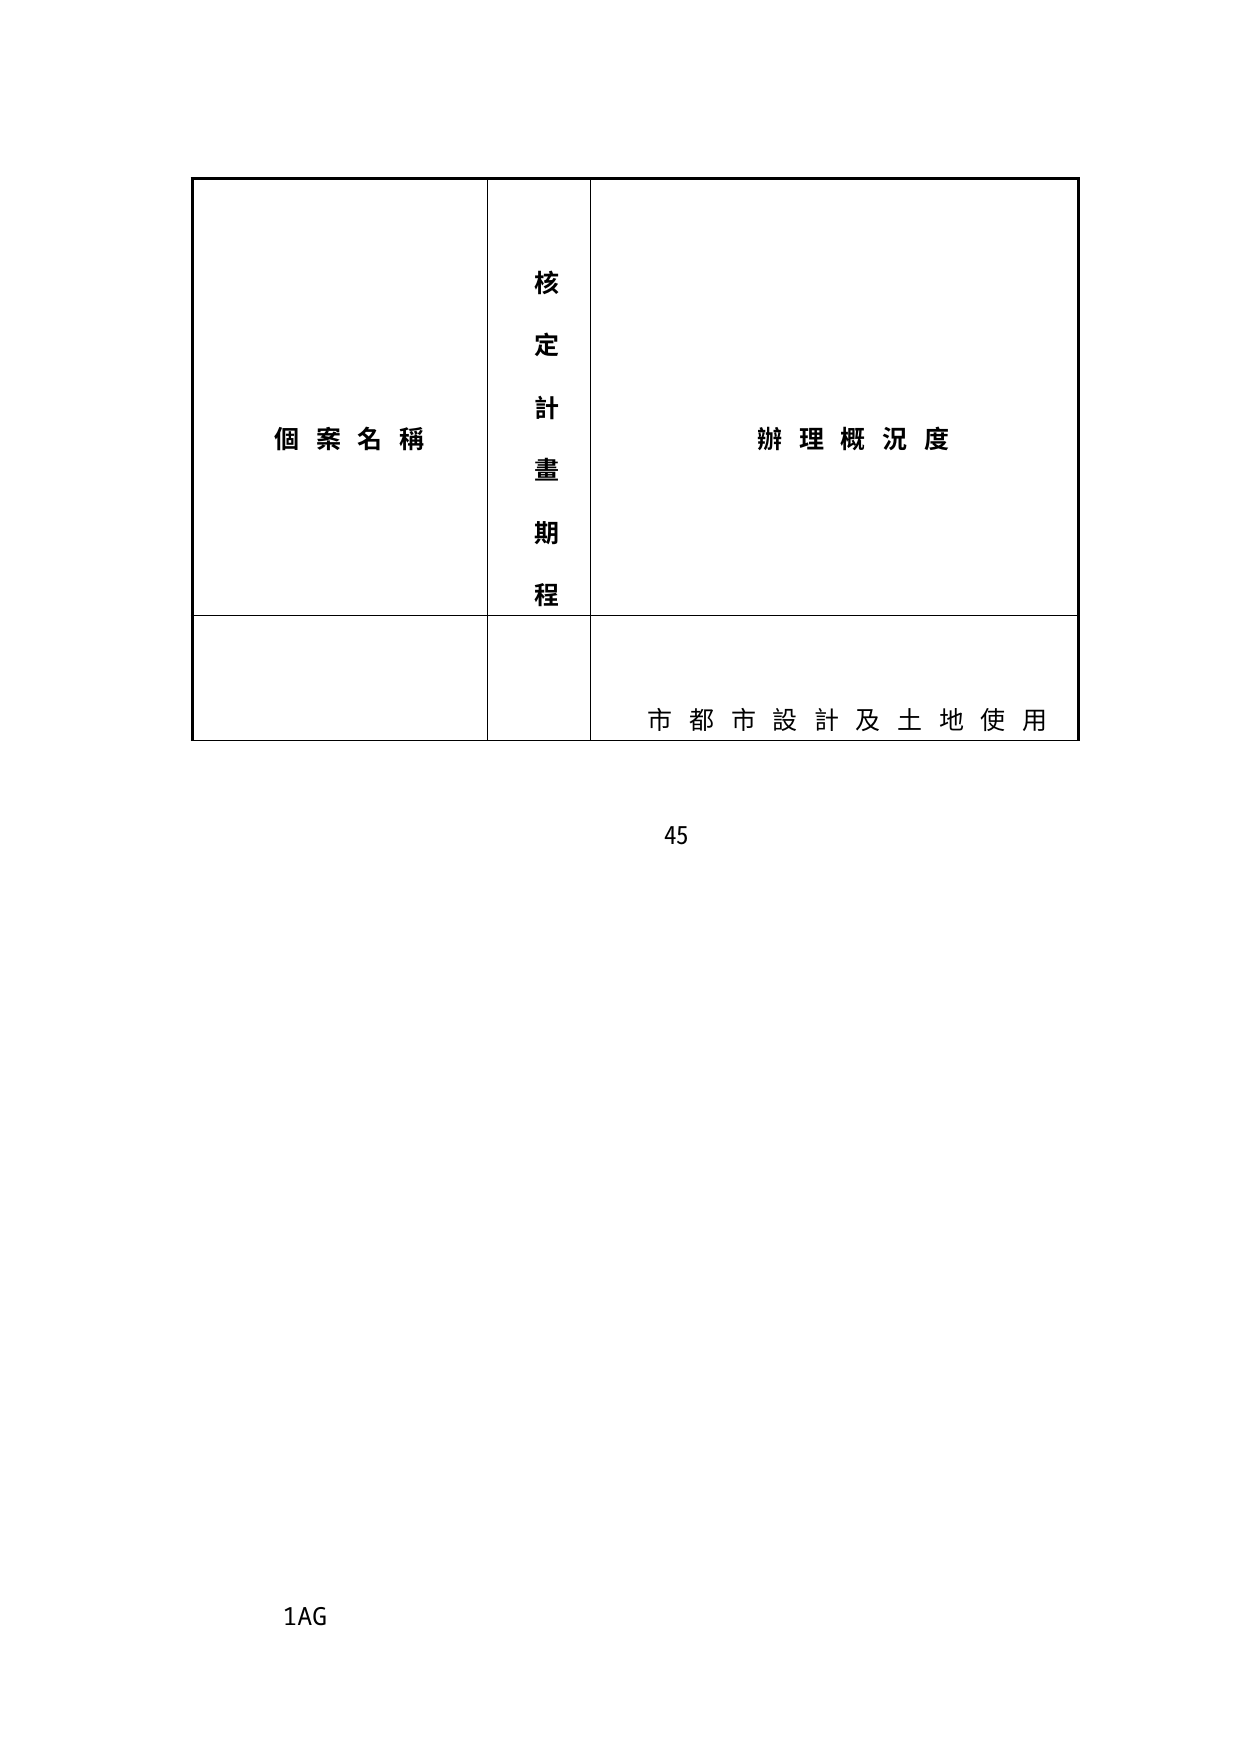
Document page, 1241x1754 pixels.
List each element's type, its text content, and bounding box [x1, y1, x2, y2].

table_header 個案名稱 [194, 180, 487, 615]
table_cell [194, 616, 487, 740]
table_header 核定計畫期程 [488, 180, 590, 615]
table_header 辦理概況度 [591, 180, 1077, 615]
table_cell [488, 616, 590, 740]
table_cell 市都市設計及土地使用 [591, 616, 1077, 740]
